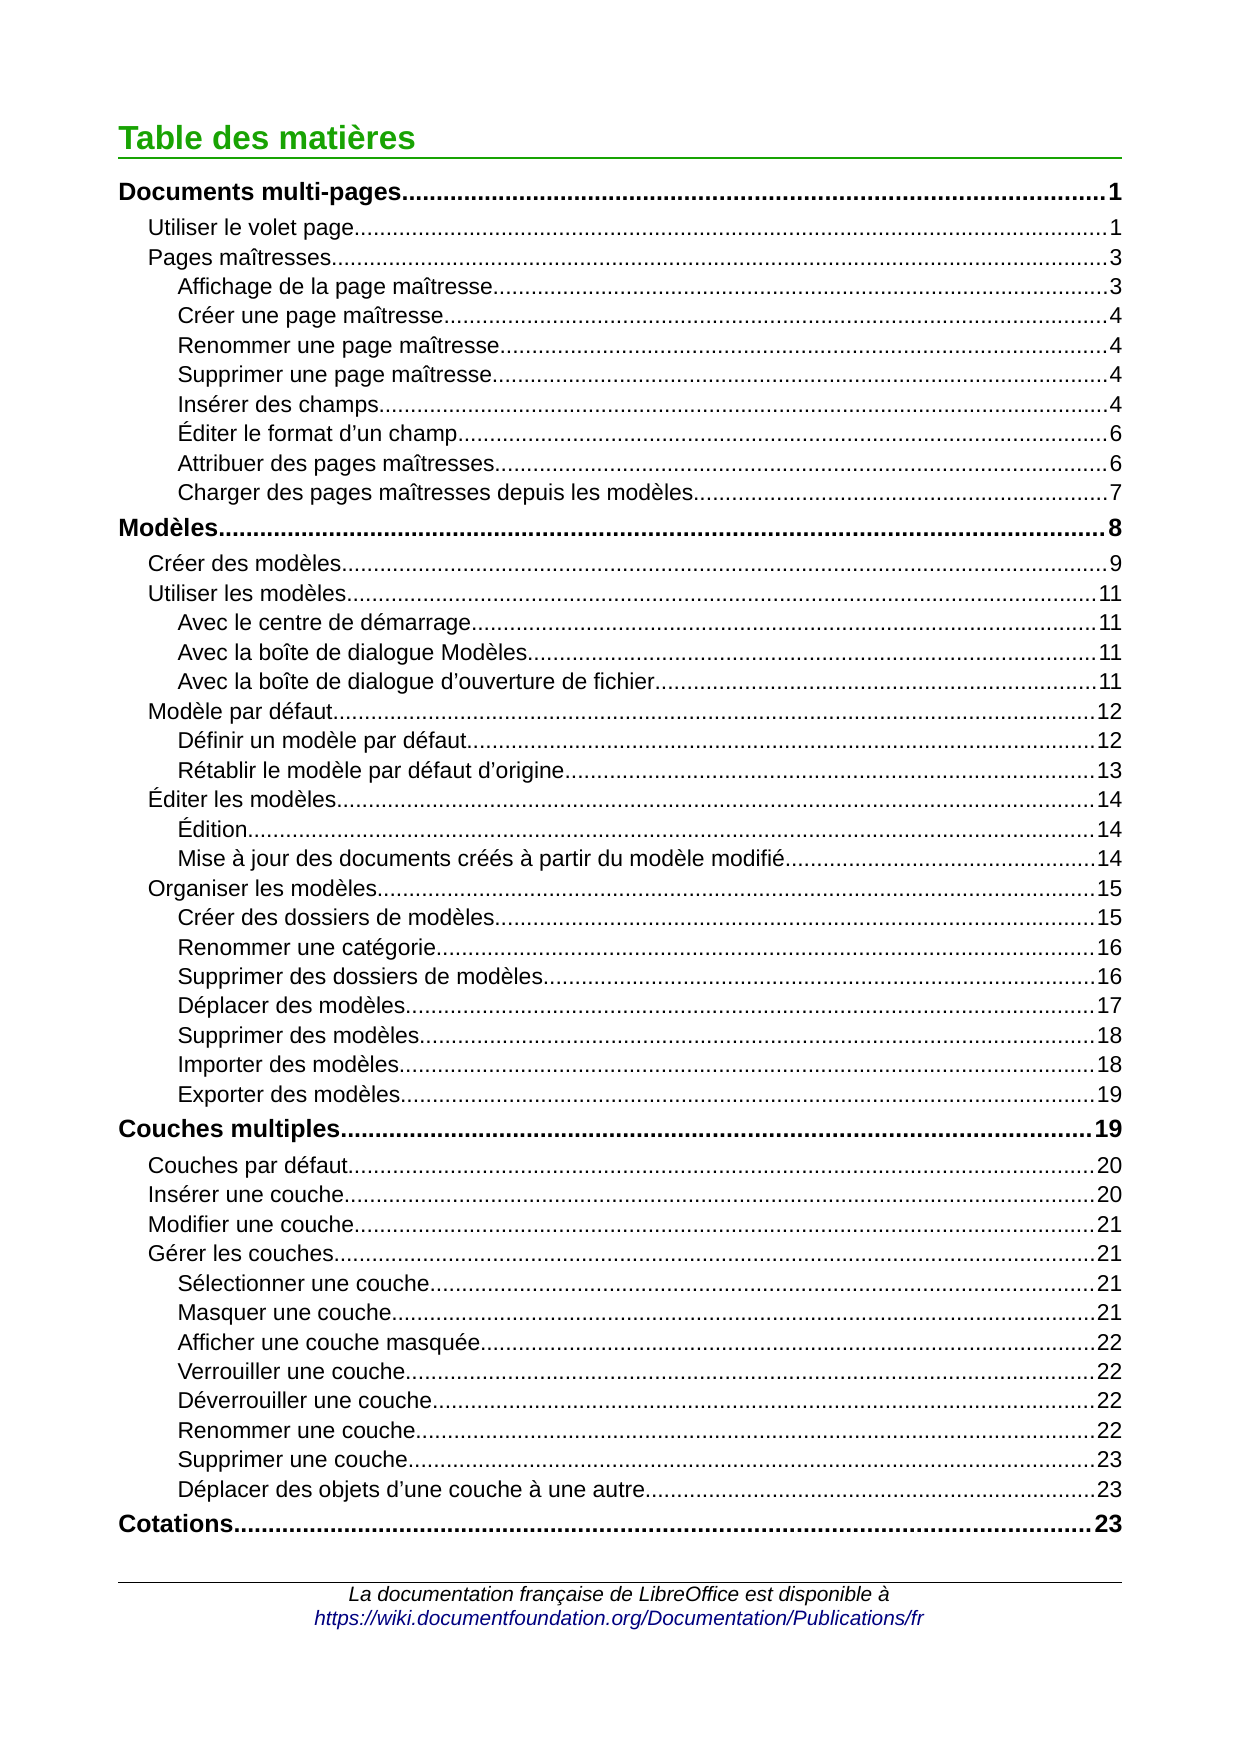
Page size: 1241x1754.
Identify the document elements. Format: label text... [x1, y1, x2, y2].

text Supprimer une page maîtresse 4 [177, 359, 1122, 389]
text Renommer une couche 22 [177, 1415, 1122, 1444]
text Cotations 23 [118, 1509, 1122, 1539]
text Documents multi-pages 1 [118, 177, 1122, 206]
text Renommer une catégorie 16 [177, 931, 1122, 961]
text Pages maîtresses 3 [148, 241, 1122, 271]
text Utiliser les modèles 11 [148, 578, 1122, 607]
text Insérer des champs 4 [177, 389, 1122, 418]
text Avec le centre de démarrage 11 [177, 607, 1122, 637]
text Rétablir le modèle par défaut d’origine 13 [177, 754, 1122, 784]
text Afficher une couche masquée 22 [177, 1326, 1122, 1356]
text Créer des dossiers de modèles 15 [177, 902, 1122, 931]
text Supprimer une couche 23 [177, 1444, 1122, 1474]
text Verrouiller une couche 22 [177, 1356, 1122, 1385]
text Gérer les couches 21 [148, 1238, 1122, 1267]
text Affichage de la page maîtresse 3 [177, 271, 1122, 300]
text Charger des pages maîtresses depuis les modèles 7 [177, 477, 1122, 507]
text Éditer les modèles 14 [148, 784, 1122, 813]
text Insérer une couche 20 [148, 1179, 1122, 1208]
text Éditer le format d’un champ 6 [177, 418, 1122, 448]
text Couches multiples 19 [118, 1114, 1122, 1144]
text Déplacer des objets d’une couche à une autre 23 [177, 1474, 1122, 1503]
text Utiliser le volet page 1 [148, 212, 1122, 241]
text Masquer une couche 21 [177, 1297, 1122, 1326]
text Déverrouiller une couche 22 [177, 1385, 1122, 1415]
text Supprimer des modèles 18 [177, 1020, 1122, 1049]
text Exporter des modèles 19 [177, 1079, 1122, 1108]
text Modèles 8 [118, 513, 1122, 542]
text Sélectionner une couche 21 [177, 1267, 1122, 1297]
text Avec la boîte de dialogue Modèles 11 [177, 637, 1122, 666]
text Édition 14 [177, 813, 1122, 843]
subtitle Table des matières [118, 118, 1122, 157]
text Avec la boîte de dialogue d’ouverture de fichier 11 [177, 666, 1122, 696]
text Définir un modèle par défaut 12 [177, 725, 1122, 754]
text Créer des modèles 9 [148, 548, 1122, 578]
text Déplacer des modèles 17 [177, 990, 1122, 1020]
text Organiser les modèles 15 [148, 872, 1122, 902]
text Renommer une page maîtresse 4 [177, 330, 1122, 359]
text Attribuer des pages maîtresses 6 [177, 448, 1122, 477]
text Modifier une couche 21 [148, 1208, 1122, 1238]
text Couches par défaut 20 [148, 1149, 1122, 1179]
text Modèle par défaut 12 [148, 696, 1122, 725]
text Importer des modèles 18 [177, 1049, 1122, 1079]
text Mise à jour des documents créés à partir du modèle modifié 14 [177, 843, 1122, 872]
text Créer une page maîtresse 4 [177, 300, 1122, 330]
text Supprimer des dossiers de modèles 16 [177, 961, 1122, 990]
